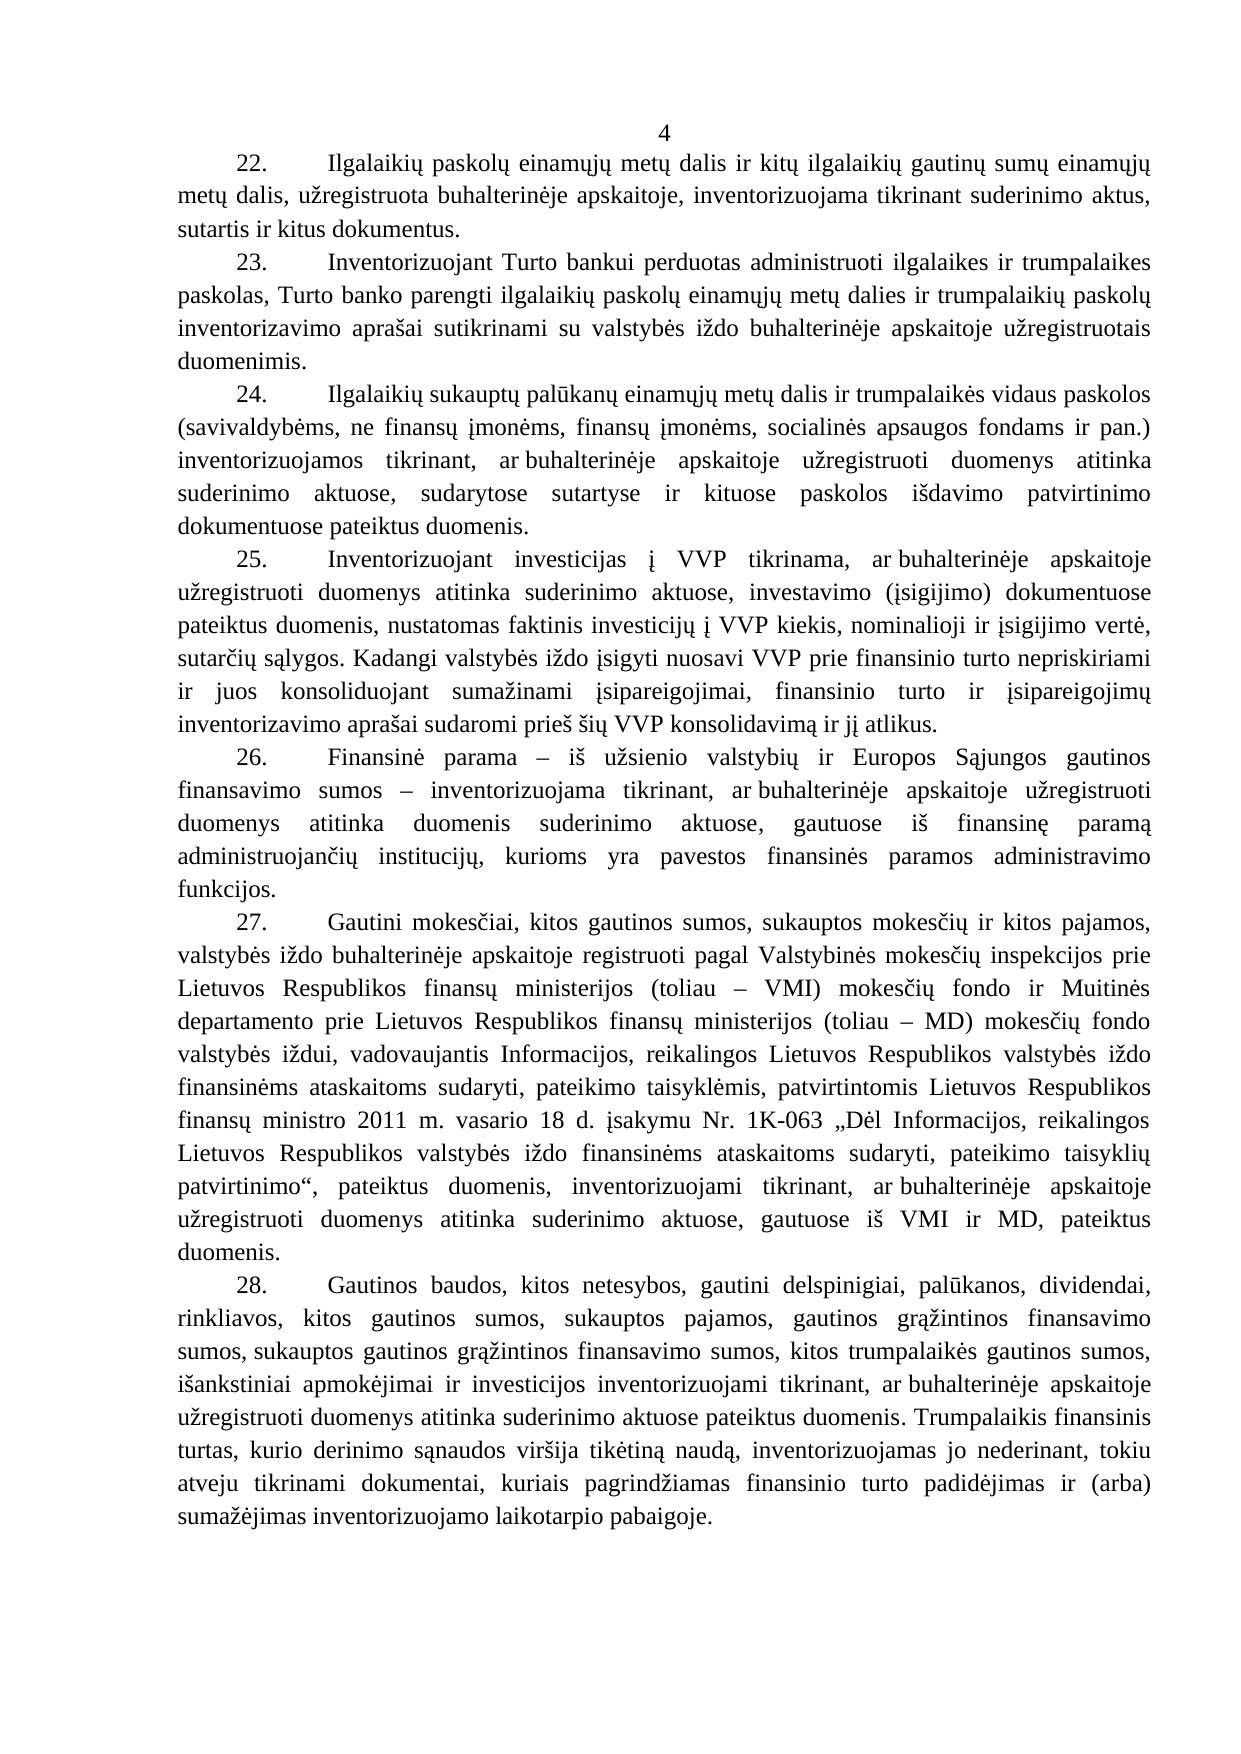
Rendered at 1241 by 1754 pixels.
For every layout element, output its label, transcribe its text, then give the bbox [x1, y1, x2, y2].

text 23. Inventorizuojant Turto bankui perduotas administruoti ilgalaikes ir trumpalaikes paskolas, Turto banko parengti ilgalaikių paskolų einamųjų metų dalies ir trumpalaikių paskolų inventorizavimo aprašai sutikrinami su valstybės iždo buhalterinėje apskaitoje užregistruotais duomenimis. [177, 247, 1152, 374]
text 28. Gautinos baudos, kitos netesybos, gautini delspinigiai, palūkanos, dividendai, rinkliavos, kitos gautinos sumos, sukauptos pajamos, gautinos grąžintinos finansavimo sumos, sukauptos gautinos grąžintinos finansavimo sumos, kitos trumpalaikės gautinos sumos, išankstiniai apmokėjimai ir investicijos inventorizuojami tikrinant, ar buhalterinėje apskaitoje užregistruoti duomenys atitinka suderinimo aktuose pateiktus duomenis. Trumpalaikis finansinis turtas, kurio derinimo sąnaudos viršija tikėtiną naudą, inventorizuojamas jo nederinant, tokiu atveju tikrinami dokumentai, kuriais pagrindžiamas finansinio turto padidėjimas ir (arba) sumažėjimas inventorizuojamo laikotarpio pabaigoje. [177, 1270, 1152, 1530]
text 22. Ilgalaikių paskolų einamųjų metų dalis ir kitų ilgalaikių gautinų sumų einamųjų metų dalis, užregistruota buhalterinėje apskaitoje, inventorizuojama tikrinant suderinimo aktus, sutartis ir kitus dokumentus. [177, 148, 1152, 242]
text 26. Finansinė parama – iš užsienio valstybių ir Europos Sąjungos gautinos finansavimo sumos – inventorizuojama tikrinant, ar buhalterinėje apskaitoje užregistruoti duomenys atitinka duomenis suderinimo aktuose, gautuose iš finansinę paramą administruojančių institucijų, kurioms yra pavestos finansinės paramos administravimo funkcijos. [177, 742, 1152, 903]
text 24. Ilgalaikių sukauptų palūkanų einamųjų metų dalis ir trumpalaikės vidaus paskolos (savivaldybėms, ne finansų įmonėms, finansų įmonėms, socialinės apsaugos fondams ir pan.) inventorizuojamos tikrinant, ar buhalterinėje apskaitoje užregistruoti duomenys atitinka suderinimo aktuose, sudarytose sutartyse ir kituose paskolos išdavimo patvirtinimo dokumentuose pateiktus duomenis. [177, 379, 1152, 539]
text 27. Gautini mokesčiai, kitos gautinos sumos, sukauptos mokesčių ir kitos pajamos, valstybės iždo buhalterinėje apskaitoje registruoti pagal Valstybinės mokesčių inspekcijos prie Lietuvos Respublikos finansų ministerijos (toliau – VMI) mokesčių fondo ir Muitinės departamento prie Lietuvos Respublikos finansų ministerijos (toliau – MD) mokesčių fondo valstybės iždui, vadovaujantis Informacijos, reikalingos Lietuvos Respublikos valstybės iždo finansinėms ataskaitoms sudaryti, pateikimo taisyklėmis, patvirtintomis Lietuvos Respublikos finansų ministro 2011 m. vasario 18 d. įsakymu Nr. 1K-063 „Dėl Informacijos, reikalingos Lietuvos Respublikos valstybės iždo finansinėms ataskaitoms sudaryti, pateikimo taisyklių patvirtinimo“, pateiktus duomenis, inventorizuojami tikrinant, ar buhalterinėje apskaitoje užregistruoti duomenys atitinka suderinimo aktuose, gautuose iš VMI ir MD, pateiktus duomenis. [177, 907, 1152, 1266]
text 25. Inventorizuojant investicijas į VVP tikrinama, ar buhalterinėje apskaitoje užregistruoti duomenys atitinka suderinimo aktuose, investavimo (įsigijimo) dokumentuose pateiktus duomenis, nustatomas faktinis investicijų į VVP kiekis, nominalioji ir įsigijimo vertė, sutarčių sąlygos. Kadangi valstybės iždo įsigyti nuosavi VVP prie finansinio turto nepriskiriami ir juos konsoliduojant sumažinami įsipareigojimai, finansinio turto ir įsipareigojimų inventorizavimo aprašai sudaromi prieš šių VVP konsolidavimą ir jį atlikus. [177, 544, 1152, 738]
